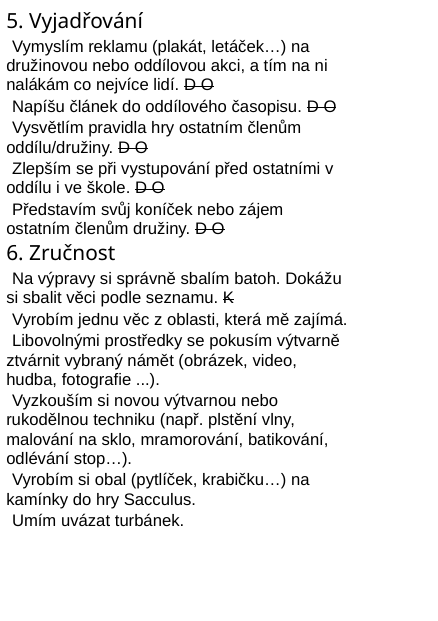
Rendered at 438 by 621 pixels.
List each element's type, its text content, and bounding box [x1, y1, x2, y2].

text Zlepším se při vystupování před ostatními v oddílu i ve škole. D O [6, 159, 348, 197]
text Napíšu článek do oddílového časopisu. D O [6, 97, 348, 116]
text Vyrobím si obal (pytlíček, krabičku…) na kamínky do hry Sacculus. [6, 470, 348, 508]
text Vyzkouším si novou výtvarnou nebo rukodělnou techniku (např. plstění vlny, malování na sklo, mramorování, batikování, odlévání stop…). [6, 391, 348, 468]
text Představím svůj koníček nebo zájem ostatním členům družiny. D O [6, 200, 348, 238]
text Vyrobím jednu věc z oblasti, která mě zajímá. [6, 309, 348, 329]
text Libovolnými prostředky se pokusím výtvarně ztvárnit vybraný námět (obrázek, video, hudba, fotografie ...). [6, 331, 348, 389]
text Vysvětlím pravidla hry ostatním členům oddílu/družiny. D O [6, 118, 348, 157]
subtitle 6. Zručnost [6, 238, 431, 266]
subtitle 5. Vyjadřování [6, 6, 431, 34]
text Vymyslím reklamu (plakát, letáček…) na družinovou nebo oddílovou akci, a tím na ni nalákám co nejvíce lidí. D O [6, 37, 348, 94]
text Umím uvázat turbánek. [6, 511, 348, 530]
text Na výpravy si správně sbalím batoh. Dokážu si sbalit věci podle seznamu. K [6, 269, 348, 307]
